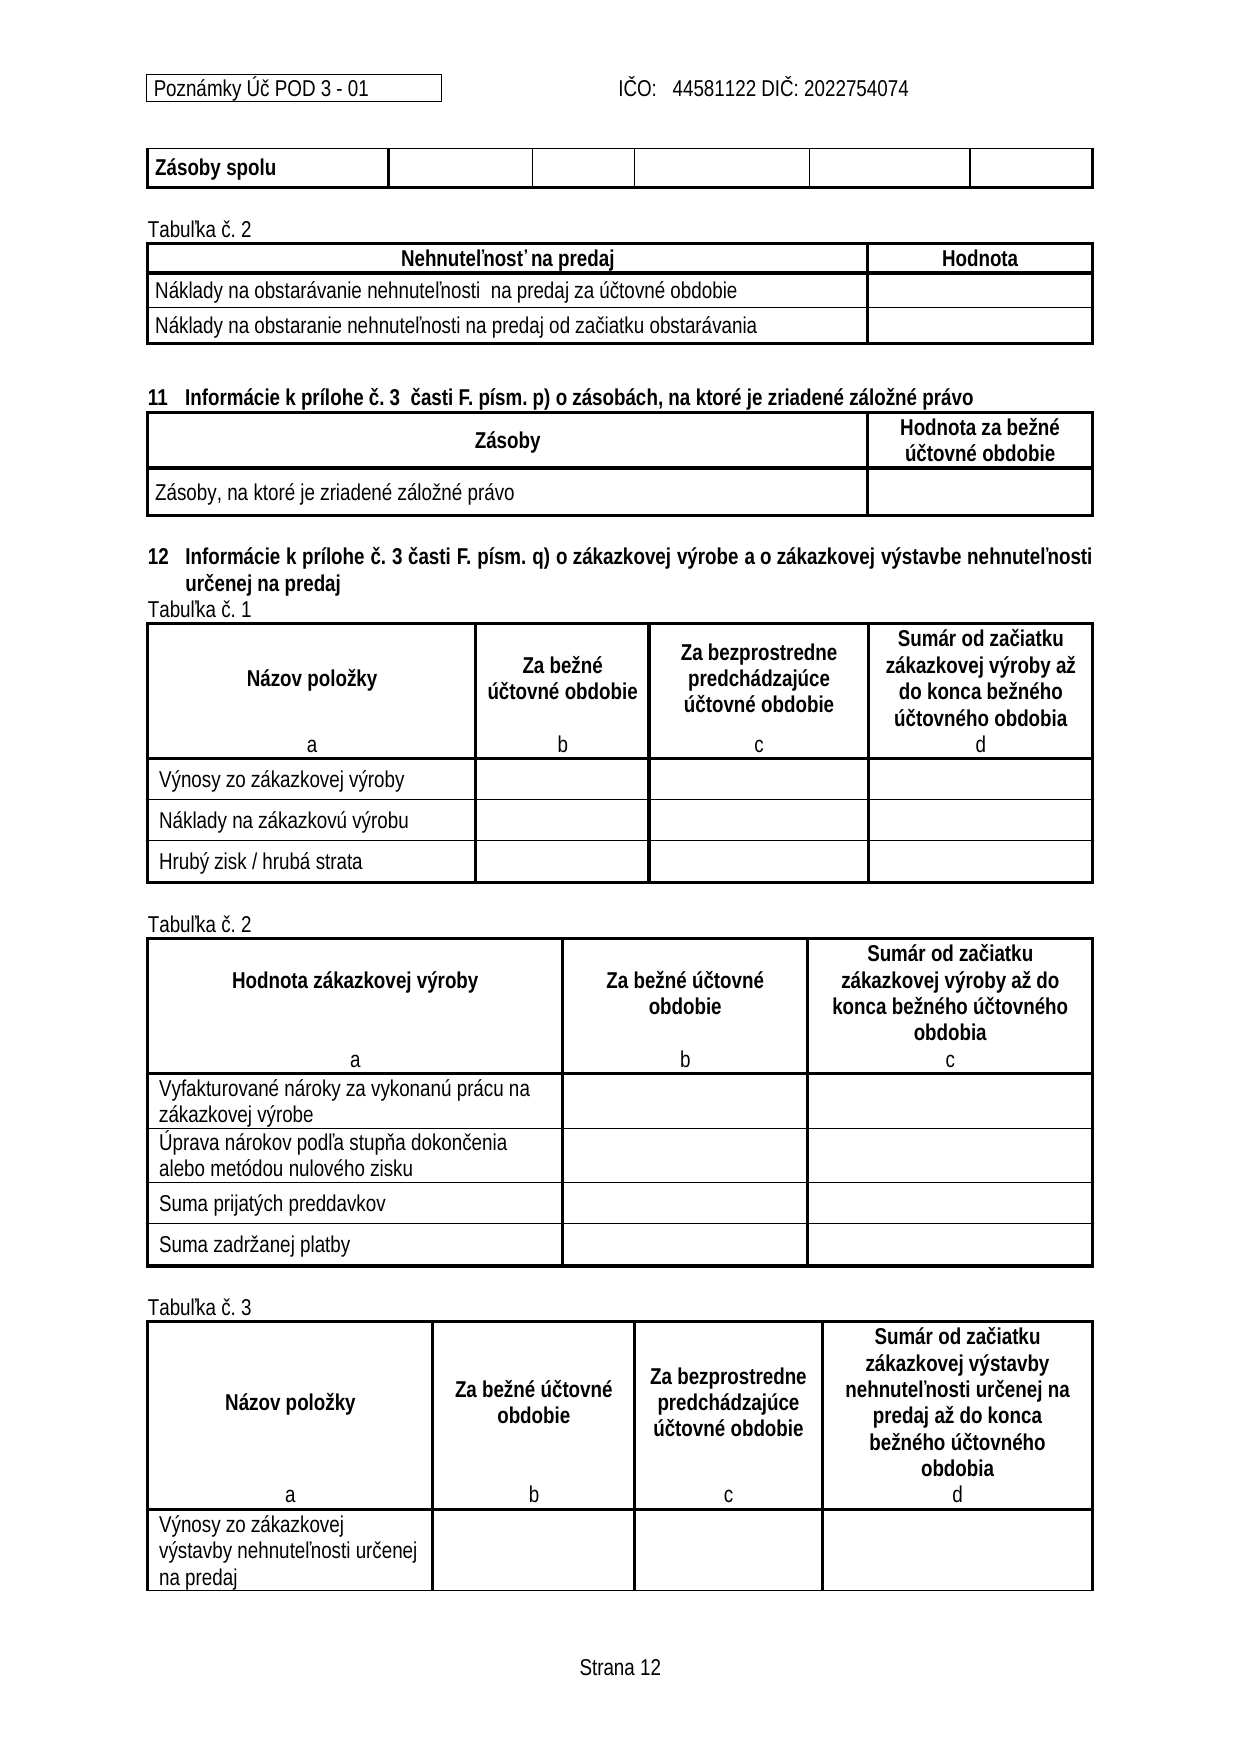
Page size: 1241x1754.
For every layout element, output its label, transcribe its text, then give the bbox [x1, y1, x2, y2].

table_cell Vyfakturované nároky za vykonanú prácu na zákazkovej výrobe [149, 1075, 561, 1128]
table_cell [636, 1511, 821, 1590]
text Tabuľka č. 3 [148, 1294, 1092, 1320]
table_cell Náklady na obstarávanie nehnuteľnosti na predaj za účtovné obdobie [149, 275, 866, 307]
table_cell [810, 149, 969, 186]
table_cell [870, 800, 1091, 840]
table_cell [971, 149, 1091, 186]
table_cell c [809, 1046, 1091, 1072]
table_cell Výnosy zo zákazkovej výroby [149, 760, 474, 798]
table_header Za bežné účtovné obdobie [477, 625, 647, 731]
table_cell [477, 760, 647, 798]
table_cell c [651, 731, 867, 757]
table_header Za bezprostredne predchádzajúce účtovné obdobie [636, 1323, 821, 1481]
table_cell Suma prijatých preddavkov [149, 1183, 561, 1223]
table_header Nehnuteľnosť na predaj [149, 245, 866, 271]
table_header Zásoby [149, 414, 866, 466]
table_cell Úprava nárokov podľa stupňa dokončenia alebo metódou nulového zisku [149, 1129, 561, 1182]
table_header Hodnota za bežné účtovné obdobie [869, 414, 1091, 466]
table_cell [635, 149, 809, 186]
table_cell [564, 1224, 806, 1264]
table_cell Výnosy zo zákazkovej výstavby nehnuteľnosti určenej na predaj [149, 1511, 431, 1590]
table_header Názov položky [149, 625, 474, 731]
table_cell Zásoby, na ktoré je zriadené záložné právo [149, 470, 866, 514]
table_cell [809, 1129, 1091, 1182]
table_cell b [477, 731, 647, 757]
table_cell [533, 149, 634, 186]
table_cell [870, 841, 1091, 881]
table_cell b [564, 1046, 806, 1072]
table_cell Náklady na obstaranie nehnuteľnosti na predaj od začiatku obstarávania [149, 308, 866, 342]
text Tabuľka č. 2 [148, 216, 1092, 242]
text Tabuľka č. 2 [148, 911, 1092, 937]
table_cell [477, 800, 647, 840]
table_header Sumár od začiatku zákazkovej výroby až do konca bežného účtovného obdobia [809, 940, 1091, 1046]
text Tabuľka č. 1 [148, 596, 1092, 622]
table_cell Suma zadržanej platby [149, 1224, 561, 1264]
table_cell [651, 760, 867, 798]
table_cell [869, 470, 1091, 514]
table_cell a [149, 1046, 561, 1072]
title Informácie k prílohe č. 3 časti F. písm. q) o zákazkovej výrobe a o zákazkovej výstavbe nehnuteľnosti určenej na predaj [148, 543, 1092, 596]
table_cell Zásoby spolu [149, 149, 387, 186]
title Informácie k prílohe č. 3 časti F. písm. p) o zásobách, na ktoré je zriadené záložné právo [148, 384, 1092, 411]
table_cell d [824, 1481, 1091, 1508]
table_cell [824, 1511, 1091, 1590]
table_header Za bežné účtovné obdobie [564, 940, 806, 1046]
table_cell [564, 1183, 806, 1223]
table_cell [651, 841, 867, 881]
table_cell [809, 1183, 1091, 1223]
table_header Za bezprostredne predchádzajúce účtovné obdobie [651, 625, 867, 731]
table_header Názov položky [149, 1323, 431, 1481]
table_cell [809, 1224, 1091, 1264]
table_header Sumár od začiatku zákazkovej výroby až do konca bežného účtovného obdobia [870, 625, 1091, 731]
table_cell d [870, 731, 1091, 757]
table_cell [434, 1511, 633, 1590]
table_cell [869, 275, 1091, 307]
table_header Hodnota zákazkovej výroby [149, 940, 561, 1046]
table_cell [564, 1129, 806, 1182]
table_cell [809, 1075, 1091, 1128]
table_cell [390, 149, 532, 186]
table_cell c [636, 1481, 821, 1508]
table_header Hodnota [869, 245, 1091, 271]
table_cell a [149, 731, 474, 757]
table_cell b [434, 1481, 633, 1508]
table_cell [564, 1075, 806, 1128]
table_header Za bežné účtovné obdobie [434, 1323, 633, 1481]
table_cell a [149, 1481, 431, 1508]
table_cell [477, 841, 647, 881]
table_cell [651, 800, 867, 840]
table_cell [869, 308, 1091, 342]
table_cell Náklady na zákazkovú výrobu [149, 800, 474, 840]
table_cell [870, 760, 1091, 798]
table_cell Hrubý zisk / hrubá strata [149, 841, 474, 881]
table_header Sumár od začiatku zákazkovej výstavby nehnuteľnosti určenej na predaj až do konca bežného účtovného obdobia [824, 1323, 1091, 1481]
